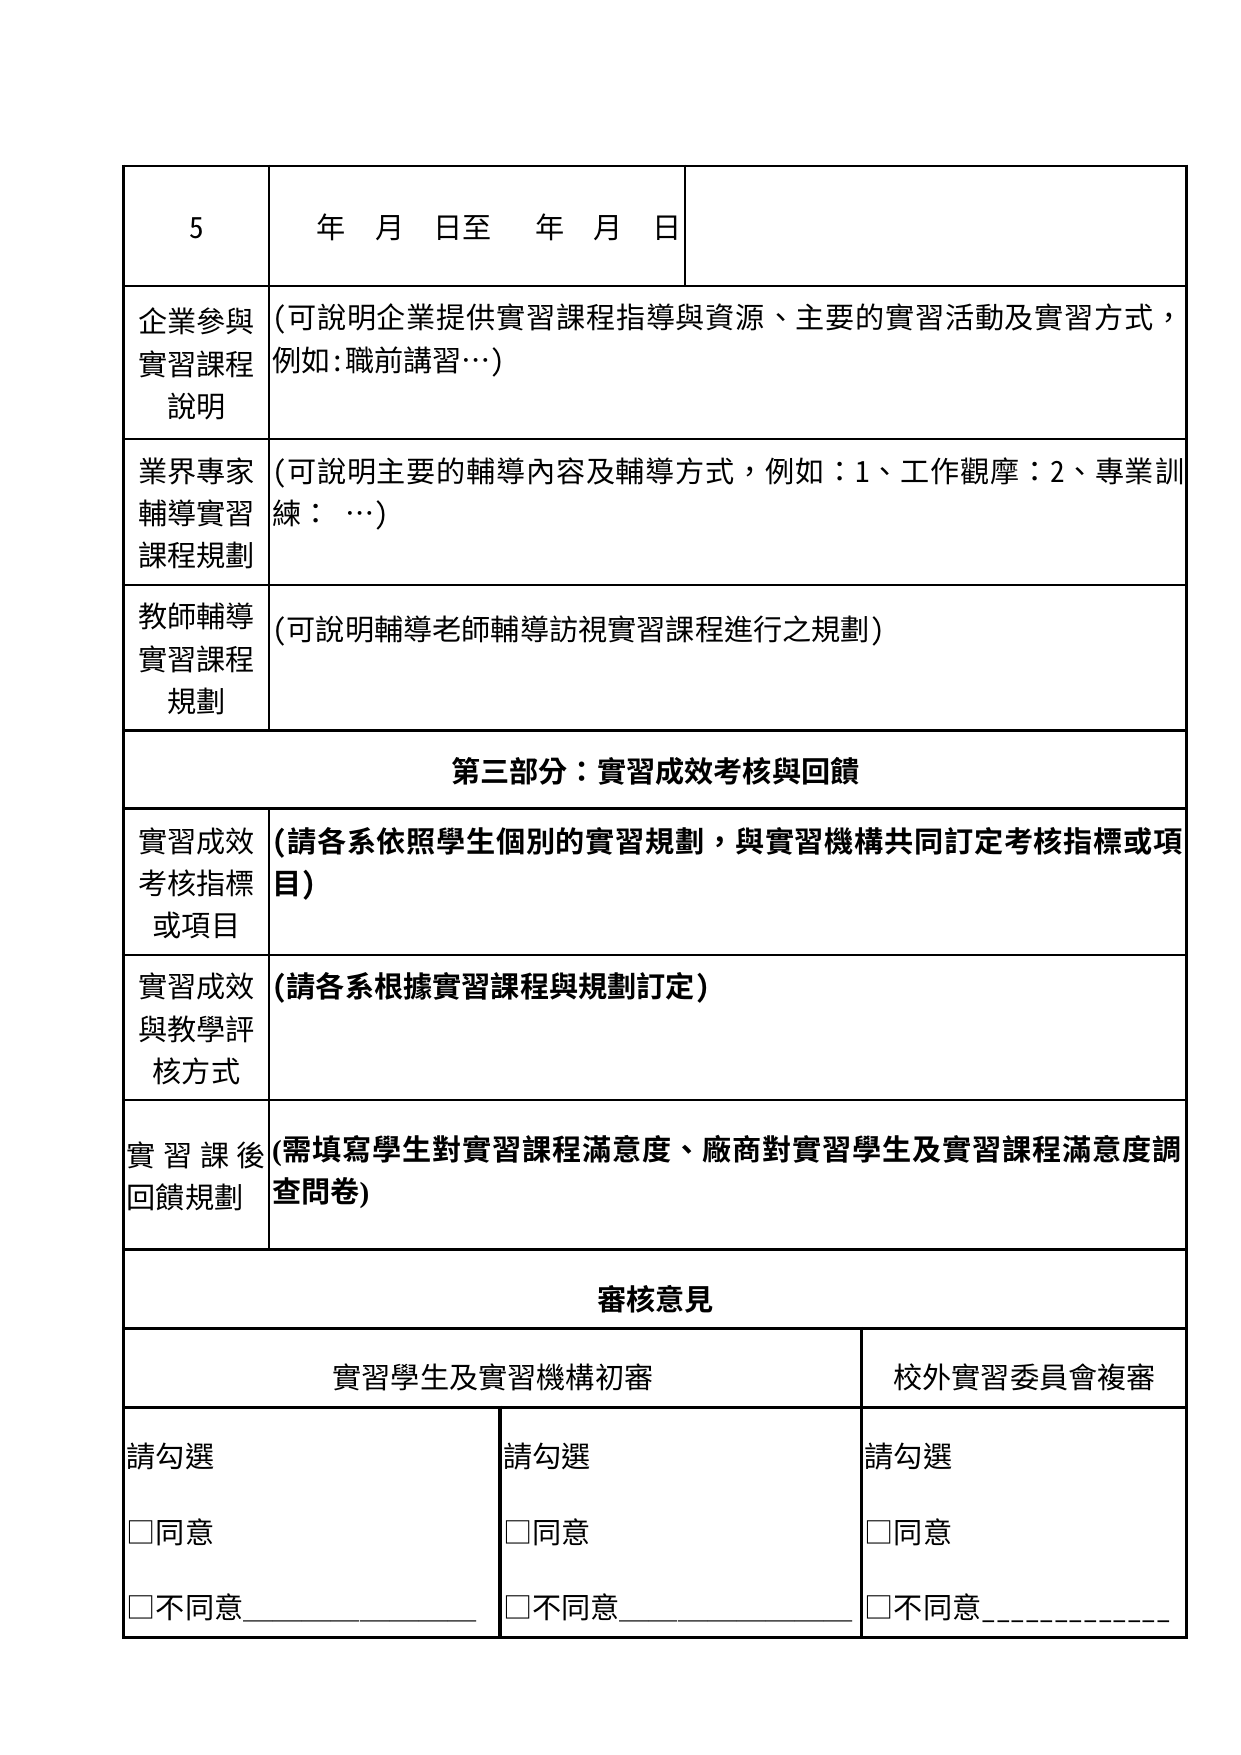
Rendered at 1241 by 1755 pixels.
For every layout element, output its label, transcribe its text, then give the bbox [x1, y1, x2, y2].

table_cell (需填寫學生對實習課程滿意度、廠商對實習學生及實習課程滿意度調查問卷) [270, 1101, 1185, 1248]
table_cell (可說明輔導老師輔導訪視實習課程進行之規劃) [270, 586, 1185, 729]
table_cell 業界專家輔導實習課程規劃 [125, 440, 268, 583]
table_cell [686, 167, 1185, 284]
table_cell (可說明企業提供實習課程指導與資源、主要的實習活動及實習方式，例如:職前講習…) [270, 287, 1185, 438]
table_cell 請勾選 □同意 □不同意＿＿＿＿＿＿＿＿ [125, 1409, 498, 1636]
table_cell 請勾選 □同意 □不同意＿＿＿＿＿＿＿＿ [502, 1409, 860, 1636]
table_cell (請各系根據實習課程與規劃訂定) [270, 956, 1185, 1099]
table_cell 請勾選 □同意 □不同意_____________ [863, 1409, 1185, 1636]
table_cell 5 [125, 167, 268, 284]
table_cell (可說明主要的輔導內容及輔導方式，例如：1、工作觀摩：2、專業訓練： …) [270, 440, 1185, 583]
table_cell 第三部分：實習成效考核與回饋 [125, 732, 1185, 807]
table_cell 實習成效考核指標或項目 [125, 810, 268, 954]
table_cell 實習學生及實習機構初審 [125, 1330, 860, 1406]
table_cell 審核意見 [125, 1251, 1185, 1327]
table_cell 企業參與實習課程說明 [125, 287, 268, 438]
table_cell 教師輔導實習課程規劃 [125, 586, 268, 729]
table_cell 實習課後回饋規劃 [125, 1101, 268, 1248]
table_cell 實習成效與教學評核方式 [125, 956, 268, 1099]
table_cell 年 月 日至 年 月 日 [270, 167, 684, 284]
table_cell 校外實習委員會複審 [863, 1330, 1185, 1406]
table_cell (請各系依照學生個別的實習規劃，與實習機構共同訂定考核指標或項目) [270, 810, 1185, 954]
